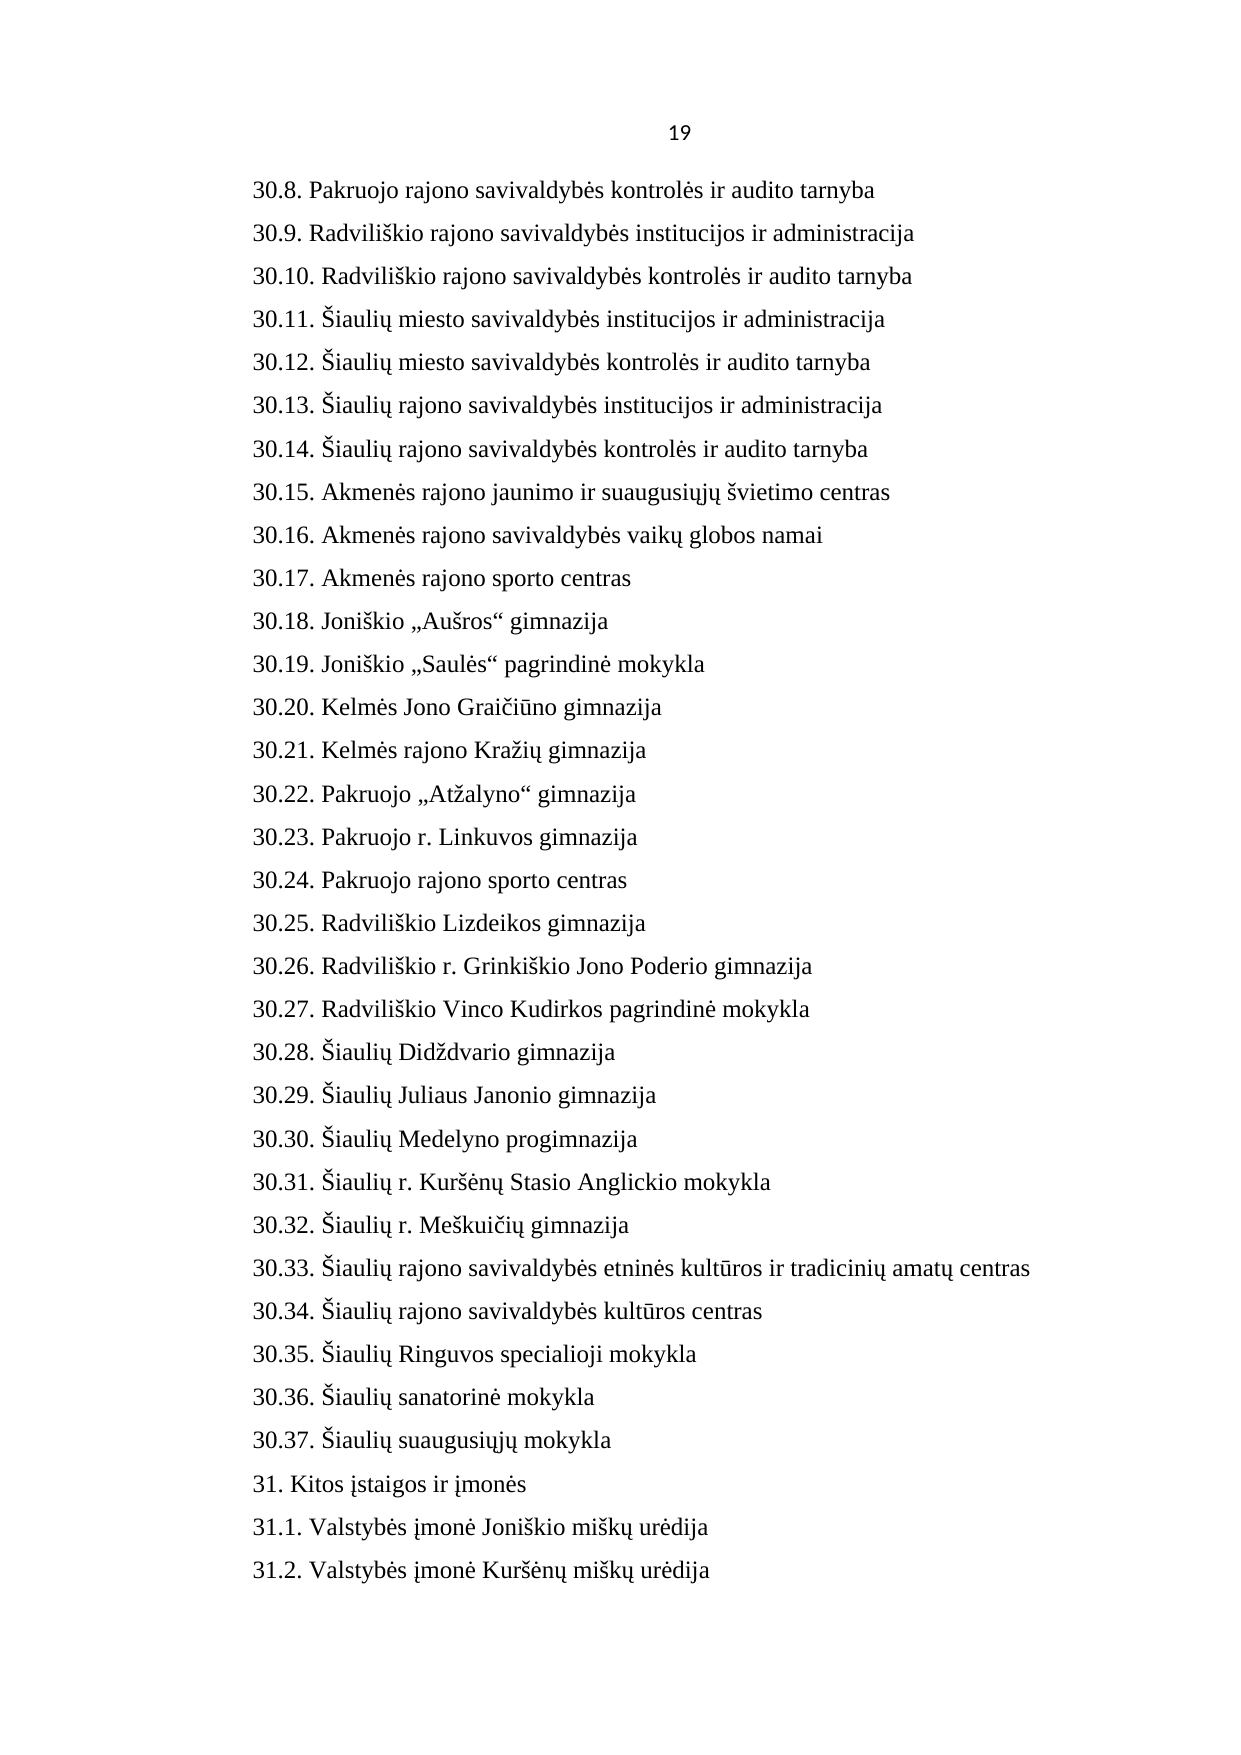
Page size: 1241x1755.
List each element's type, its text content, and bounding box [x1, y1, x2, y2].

text 30.33. Šiaulių rajono savivaldybės etninės kultūros ir tradicinių amatų centras [177, 1253, 1181, 1282]
text 30.23. Pakruojo r. Linkuvos gimnazija [177, 822, 1181, 851]
text 30.37. Šiaulių suaugusiųjų mokykla [177, 1426, 1181, 1454]
text 30.27. Radviliškio Vinco Kudirkos pagrindinė mokykla [177, 994, 1181, 1023]
text 30.28. Šiaulių Didždvario gimnazija [177, 1037, 1181, 1066]
text 30.35. Šiaulių Ringuvos specialioji mokykla [177, 1339, 1181, 1368]
text 30.18. Joniškio „Aušros“ gimnazija [177, 606, 1181, 635]
text 30.26. Radviliškio r. Grinkiškio Jono Poderio gimnazija [177, 951, 1181, 980]
text 31. Kitos įstaigos ir įmonės [177, 1469, 1181, 1497]
text 30.31. Šiaulių r. Kuršėnų Stasio Anglickio mokykla [177, 1167, 1181, 1196]
text 30.20. Kelmės Jono Graičiūno gimnazija [177, 692, 1181, 721]
text 30.8. Pakruojo rajono savivaldybės kontrolės ir audito tarnyba [177, 175, 1181, 204]
text 30.34. Šiaulių rajono savivaldybės kultūros centras [177, 1296, 1181, 1325]
text 30.10. Radviliškio rajono savivaldybės kontrolės ir audito tarnyba [177, 261, 1181, 290]
text 30.36. Šiaulių sanatorinė mokykla [177, 1382, 1181, 1411]
text 30.11. Šiaulių miesto savivaldybės institucijos ir administracija [177, 304, 1181, 333]
text 30.30. Šiaulių Medelyno progimnazija [177, 1124, 1181, 1152]
text 30.14. Šiaulių rajono savivaldybės kontrolės ir audito tarnyba [177, 434, 1181, 462]
text 30.25. Radviliškio Lizdeikos gimnazija [177, 908, 1181, 937]
text 30.32. Šiaulių r. Meškuičių gimnazija [177, 1210, 1181, 1239]
text 31.2. Valstybės įmonė Kuršėnų miškų urėdija [177, 1555, 1181, 1584]
text 30.17. Akmenės rajono sporto centras [177, 563, 1181, 592]
text 30.22. Pakruojo „Atžalyno“ gimnazija [177, 779, 1181, 807]
text 31.1. Valstybės įmonė Joniškio miškų urėdija [177, 1512, 1181, 1541]
text 30.24. Pakruojo rajono sporto centras [177, 865, 1181, 894]
text 30.15. Akmenės rajono jaunimo ir suaugusiųjų švietimo centras [177, 477, 1181, 506]
text 30.13. Šiaulių rajono savivaldybės institucijos ir administracija [177, 391, 1181, 419]
text 30.12. Šiaulių miesto savivaldybės kontrolės ir audito tarnyba [177, 347, 1181, 376]
text 30.21. Kelmės rajono Kražių gimnazija [177, 736, 1181, 764]
text 30.9. Radviliškio rajono savivaldybės institucijos ir administracija [177, 218, 1181, 247]
text 30.19. Joniškio „Saulės“ pagrindinė mokykla [177, 649, 1181, 678]
text 30.16. Akmenės rajono savivaldybės vaikų globos namai [177, 520, 1181, 549]
text 30.29. Šiaulių Juliaus Janonio gimnazija [177, 1081, 1181, 1109]
